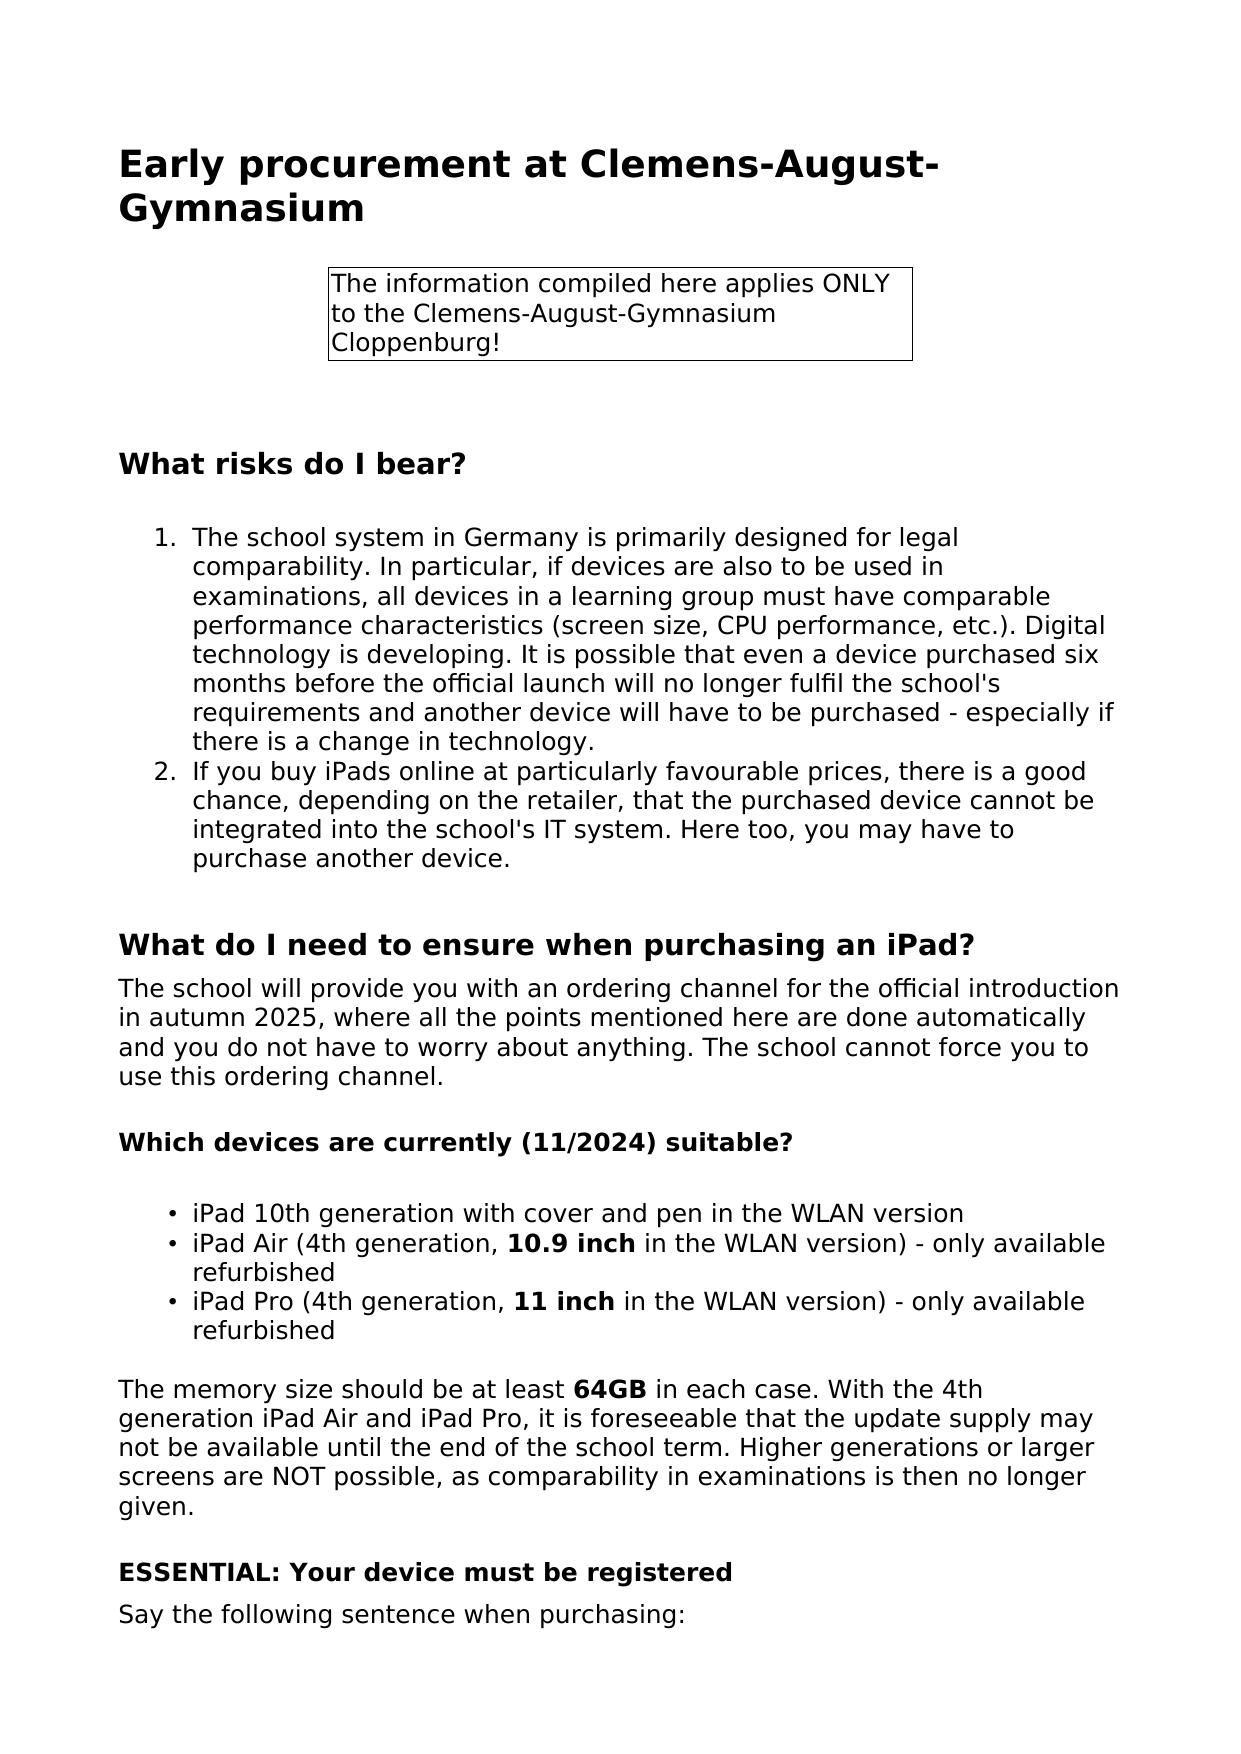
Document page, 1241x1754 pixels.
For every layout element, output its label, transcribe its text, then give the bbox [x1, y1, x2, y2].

subtitle ESSENTIAL: Your device must be registered [118, 1558, 1122, 1587]
list If you buy iPads online at particularly favourable prices, there is a good chance, depending on the retailer, that the purchased device cannot be integrated into the school's IT system. Here too, you may have to purchase another device. [177, 757, 1122, 873]
list The school system in Germany is primarily designed for legal comparability. In particular, if devices are also to be used in examinations, all devices in a learning group must have comparable performance characteristics (screen size, CPU performance, etc.). Digital technology is developing. It is possible that even a device purchased six months before the official launch will no longer fulfil the school's requirements and another device will have to be purchased - especially if there is a change in technology. [177, 523, 1122, 757]
subtitle Early procurement at Clemens-August-Gymnasium [118, 143, 1122, 230]
subtitle What do I need to ensure when purchasing an iPad? [118, 928, 1122, 962]
list iPad Pro (4th generation, 11 inch in the WLAN version) - only available refurbished [177, 1287, 1122, 1346]
list iPad 10th generation with cover and pen in the WLAN version [177, 1200, 1122, 1229]
text The school will provide you with an ordering channel for the official introduction in autumn 2025, where all the points mentioned here are done automatically and you do not have to worry about anything. The school cannot force you to use this ordering channel. [118, 974, 1122, 1091]
list iPad Air (4th generation, 10.9 inch in the WLAN version) - only available refurbished [177, 1229, 1122, 1287]
text Say the following sentence when purchasing: [118, 1600, 1122, 1629]
subtitle What risks do I bear? [118, 447, 1122, 481]
table_header The information compiled here applies ONLY to the Clemens-August-Gymnasium Cloppenburg! [329, 268, 912, 360]
text The memory size should be at least 64GB in each case. With the 4th generation iPad Air and iPad Pro, it is foreseeable that the update supply may not be available until the end of the school term. Higher generations or larger screens are NOT possible, as comparability in examinations is then no longer given. [118, 1375, 1122, 1521]
subtitle Which devices are currently (11/2024) suitable? [118, 1128, 1122, 1158]
